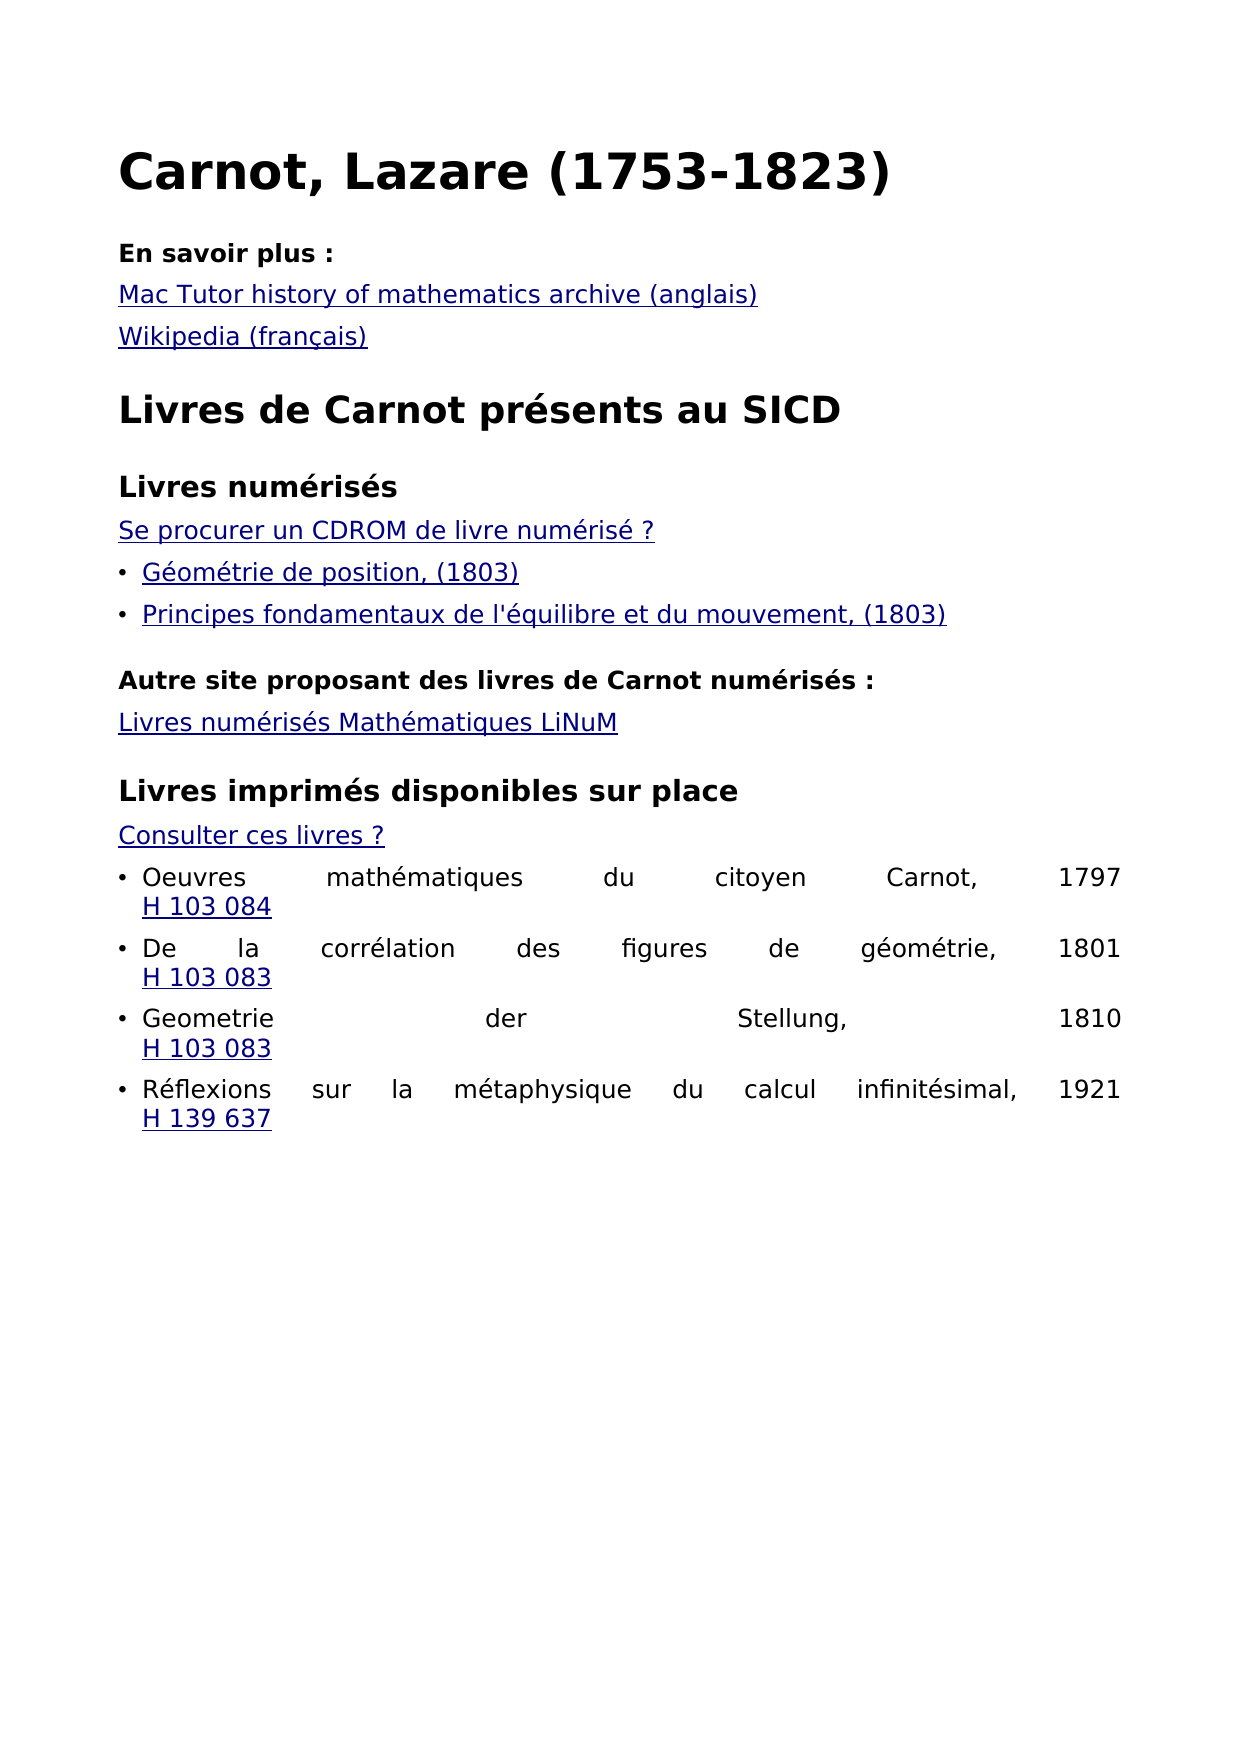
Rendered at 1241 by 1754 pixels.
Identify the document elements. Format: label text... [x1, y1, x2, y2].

subtitle Livres de Carnot présents au SICD [118, 389, 1122, 432]
text Se procurer un CDROM de livre numérisé ? [118, 516, 1122, 546]
subtitle Livres numérisés [118, 470, 1122, 504]
list De la corrélation des figures de géométrie, 1801 H 103 083 [118, 934, 1122, 992]
text Mac Tutor history of mathematics archive (anglais) [118, 281, 1122, 310]
list Oeuvres mathématiques du citoyen Carnot, 1797 H 103 084 [118, 863, 1122, 921]
subtitle En savoir plus : [118, 239, 1122, 268]
list Principes fondamentaux de l'équilibre et du mouvement, (1803) [118, 600, 1122, 629]
list Réflexions sur la métaphysique du calcul infinitésimal, 1921 H 139 637 [118, 1075, 1122, 1134]
subtitle Autre site proposant des livres de Carnot numérisés : [118, 666, 1122, 696]
text Livres numérisés Mathématiques LiNuM [118, 708, 1122, 737]
subtitle Livres imprimés disponibles sur place [118, 775, 1122, 809]
list Géométrie de position, (1803) [118, 558, 1122, 587]
text Wikipedia (français) [118, 322, 1122, 351]
subtitle Carnot, Lazare (1753-1823) [118, 143, 1122, 201]
list Geometrie der Stellung, 1810 H 103 083 [118, 1004, 1122, 1063]
text Consulter ces livres ? [118, 821, 1122, 850]
